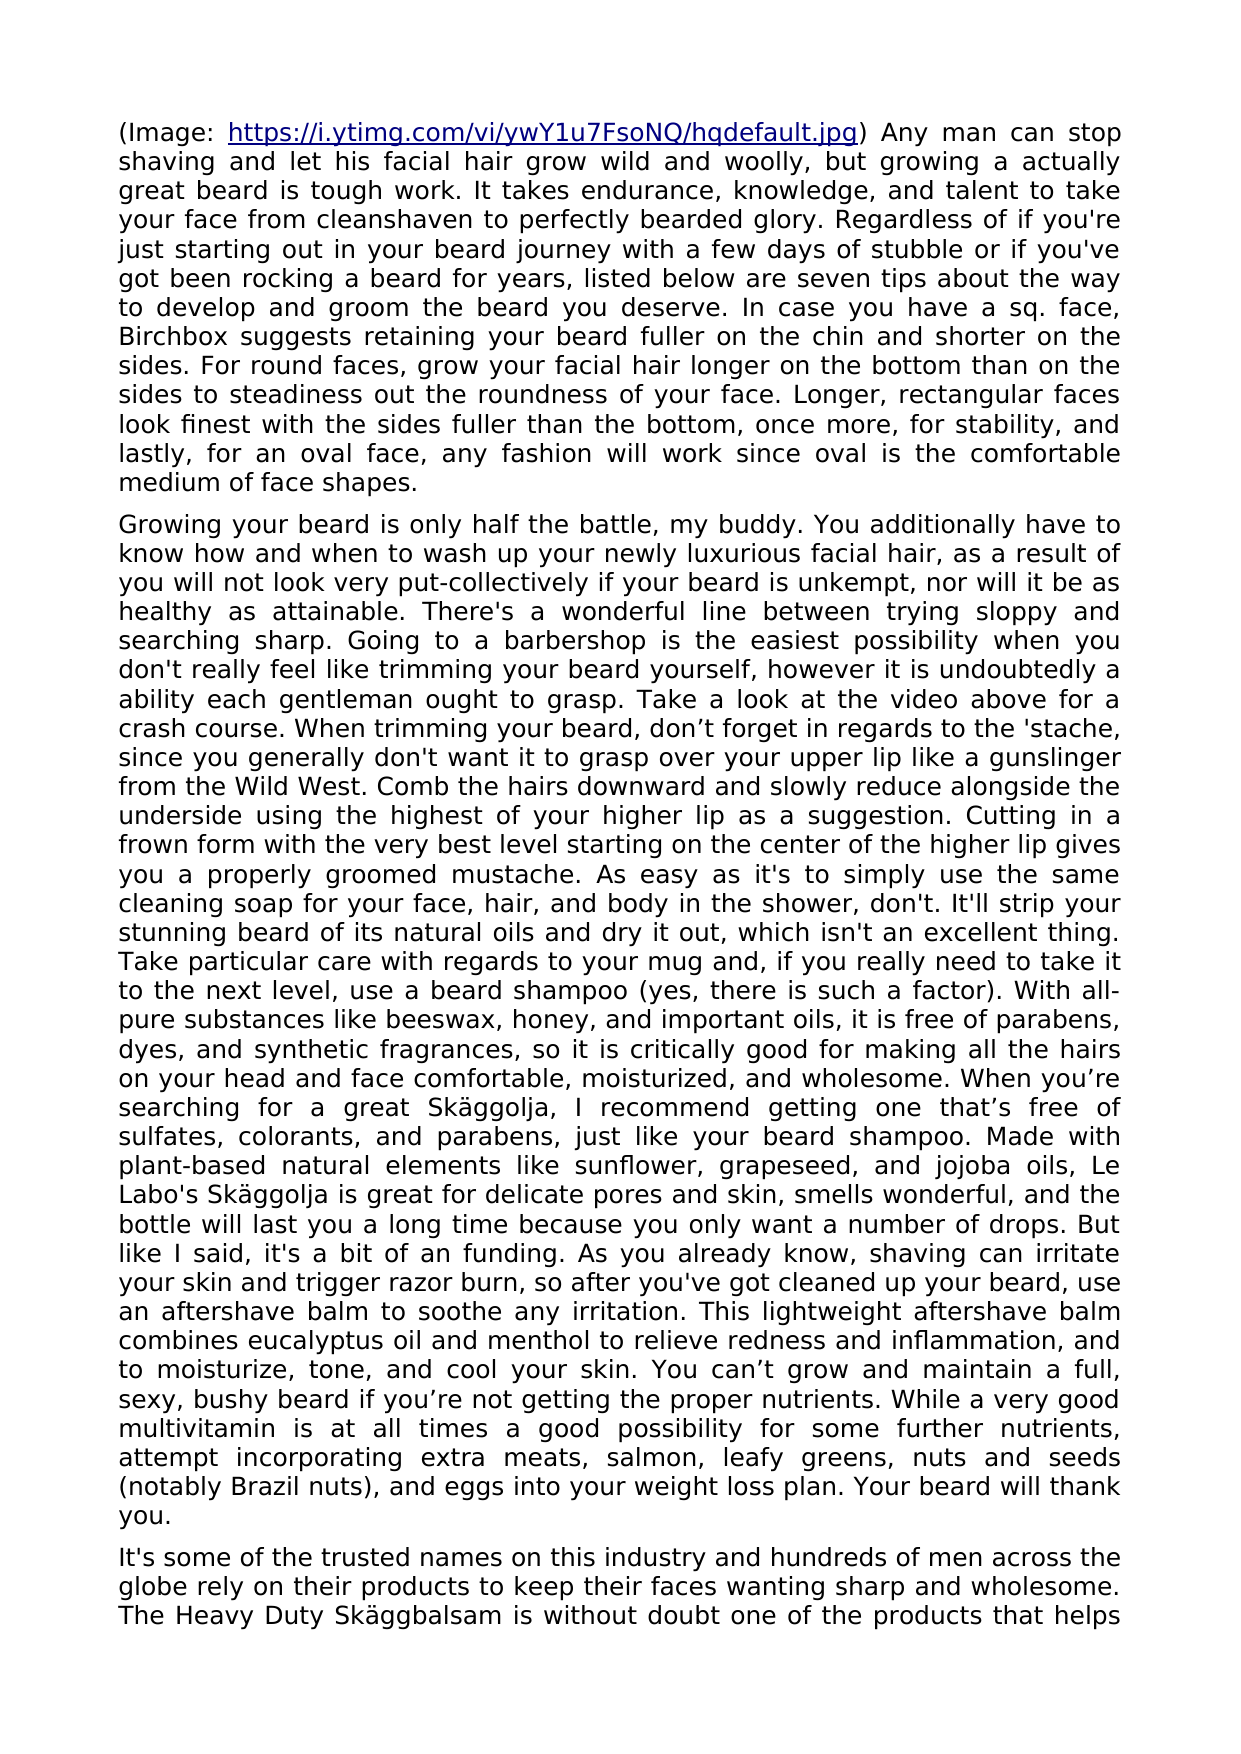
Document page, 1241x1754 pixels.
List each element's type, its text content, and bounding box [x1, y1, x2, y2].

text (Image: https://i.ytimg.com/vi/ywY1u7FsoNQ/hqdefault.jpg) Any man can stop shaving and let his facial hair grow wild and woolly, but growing a actually great beard is tough work. It takes endurance, knowledge, and talent to take your face from cleanshaven to perfectly bearded glory. Regardless of if you're just starting out in your beard journey with a few days of stubble or if you've got been rocking a beard for years, listed below are seven tips about the way to develop and groom the beard you deserve. In case you have a sq. face, Birchbox suggests retaining your beard fuller on the chin and shorter on the sides. For round faces, grow your facial hair longer on the bottom than on the sides to steadiness out the roundness of your face. Longer, rectangular faces look finest with the sides fuller than the bottom, once more, for stability, and lastly, for an oval face, any fashion will work since oval is the comfortable medium of face shapes. [118, 118, 1122, 497]
text Growing your beard is only half the battle, my buddy. You additionally have to know how and when to wash up your newly luxurious facial hair, as a result of you will not look very put-collectively if your beard is unkempt, nor will it be as healthy as attainable. There's a wonderful line between trying sloppy and searching sharp. Going to a barbershop is the easiest possibility when you don't really feel like trimming your beard yourself, however it is undoubtedly a ability each gentleman ought to grasp. Take a look at the video above for a crash course. When trimming your beard, don’t forget in regards to the 'stache, since you generally don't want it to grasp over your upper lip like a gunslinger from the Wild West. Comb the hairs downward and slowly reduce alongside the underside using the highest of your higher lip as a suggestion. Cutting in a frown form with the very best level starting on the center of the higher lip gives you a properly groomed mustache. As easy as it's to simply use the same cleaning soap for your face, hair, and body in the shower, don't. It'll strip your stunning beard of its natural oils and dry it out, which isn't an excellent thing. Take particular care with regards to your mug and, if you really need to take it to the next level, use a beard shampoo (yes, there is such a factor). With all-pure substances like beeswax, honey, and important oils, it is free of parabens, dyes, and synthetic fragrances, so it is critically good for making all the hairs on your head and face comfortable, moisturized, and wholesome. When you’re searching for a great Skäggolja, I recommend getting one that’s free of sulfates, colorants, and parabens, just like your beard shampoo. Made with plant-based natural elements like sunflower, grapeseed, and jojoba oils, Le Labo's Skäggolja is great for delicate pores and skin, smells wonderful, and the bottle will last you a long time because you only want a number of drops. But like I said, it's a bit of an funding. As you already know, shaving can irritate your skin and trigger razor burn, so after you've got cleaned up your beard, use an aftershave balm to soothe any irritation. This lightweight aftershave balm combines eucalyptus oil and menthol to relieve redness and inflammation, and to moisturize, tone, and cool your skin. You can’t grow and maintain a full, sexy, bushy beard if you’re not getting the proper nutrients. While a very good multivitamin is at all times a good possibility for some further nutrients, attempt incorporating extra meats, salmon, leafy greens, nuts and seeds (notably Brazil nuts), and eggs into your weight loss plan. Your beard will thank you. [118, 510, 1122, 1531]
text It's some of the trusted names on this industry and hundreds of men across the globe rely on their products to keep their faces wanting sharp and wholesome. The Heavy Duty Skäggbalsam is without doubt one of the products that helps [118, 1543, 1122, 1631]
